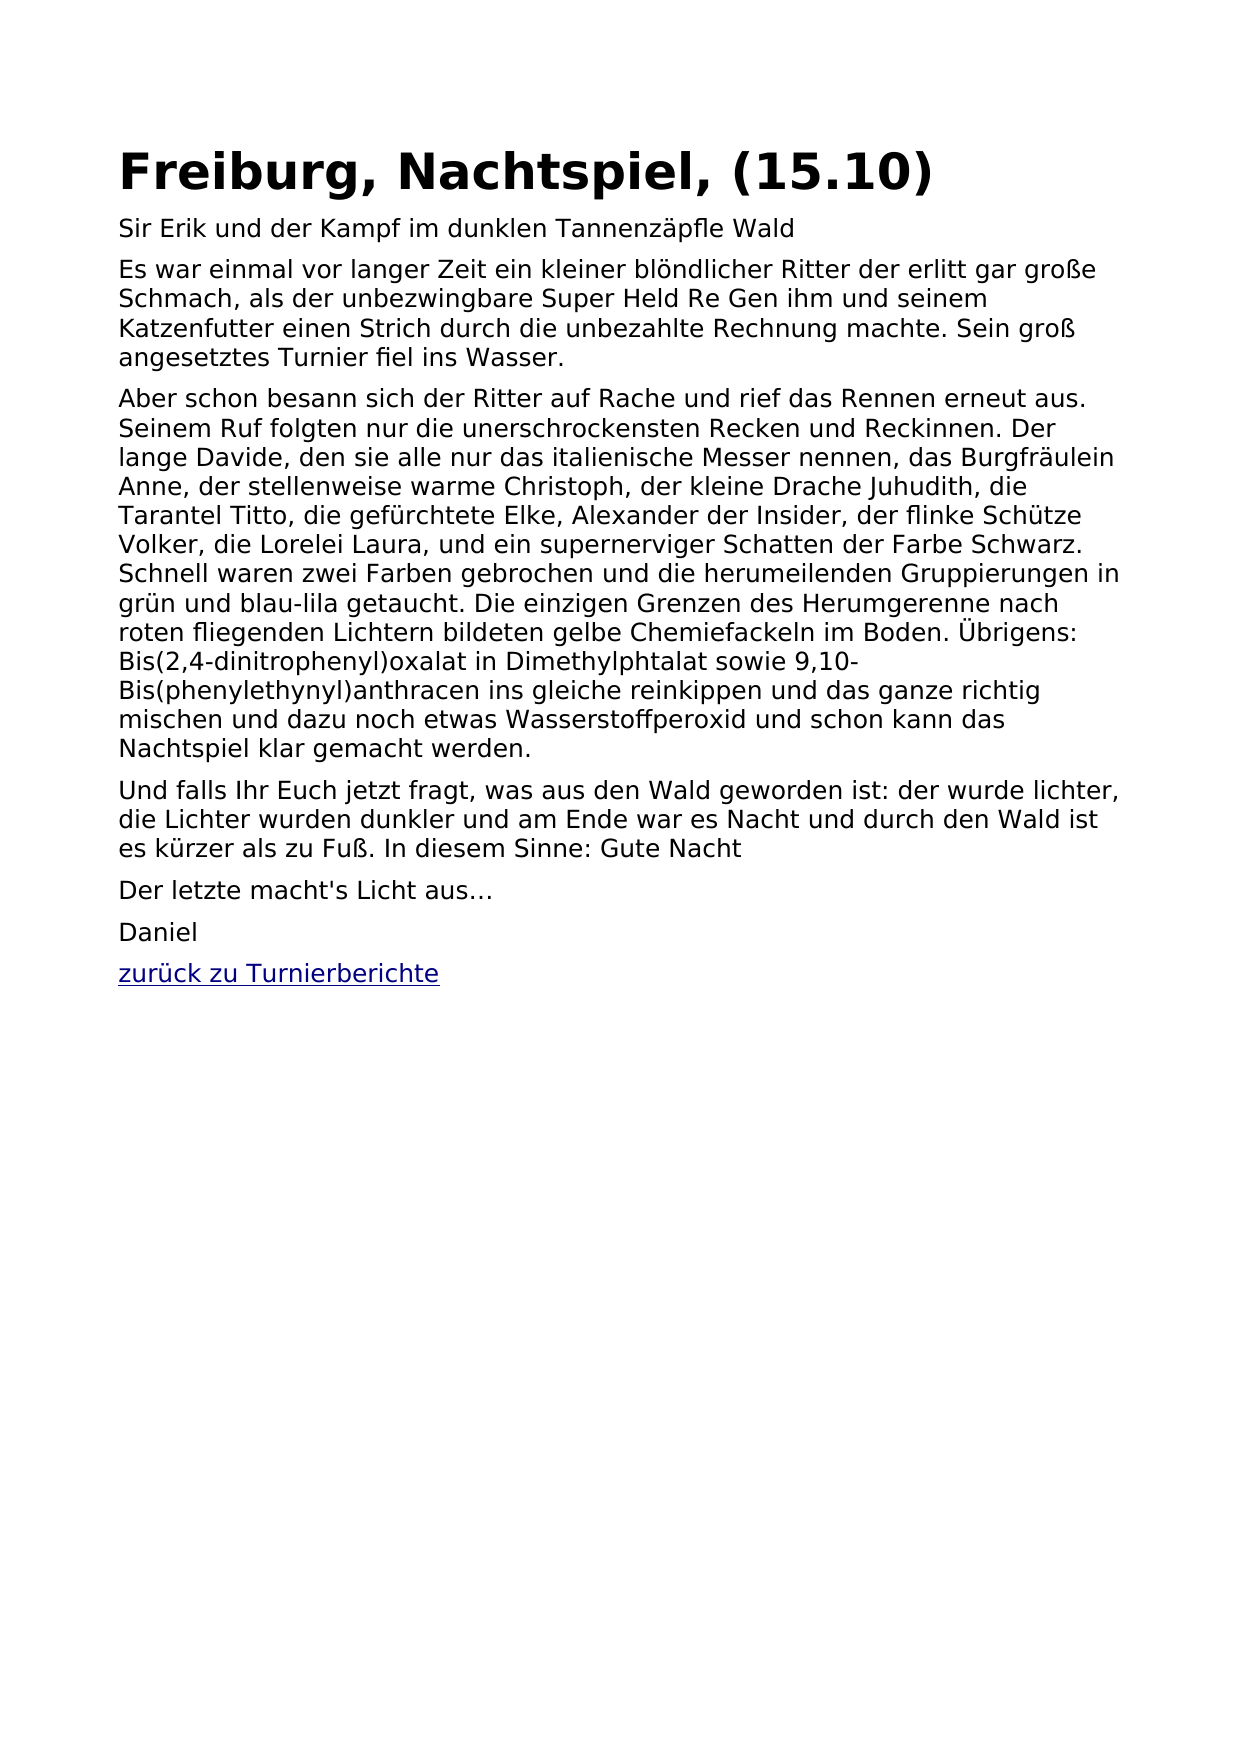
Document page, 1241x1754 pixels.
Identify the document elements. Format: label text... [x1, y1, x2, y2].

text Daniel [118, 918, 1122, 947]
text zurück zu Turnierberichte [118, 960, 1122, 989]
text Und falls Ihr Euch jetzt fragt, was aus den Wald geworden ist: der wurde lichter, die Lichter wurden dunkler und am Ende war es Nacht und durch den Wald ist es kürzer als zu Fuß. In diesem Sinne: Gute Nacht [118, 776, 1122, 864]
text Der letzte macht's Licht aus… [118, 876, 1122, 906]
subtitle Freiburg, Nachtspiel, (15.10) [118, 143, 1122, 201]
text Aber schon besann sich der Ritter auf Rache und rief das Rennen erneut aus. Seinem Ruf folgten nur die unerschrockensten Recken und Reckinnen. Der lange Davide, den sie alle nur das italienische Messer nennen, das Burgfräulein Anne, der stellenweise warme Christoph, der kleine Drache Juhudith, die Tarantel Titto, die gefürchtete Elke, Alexander der Insider, der flinke Schütze Volker, die Lorelei Laura, und ein supernerviger Schatten der Farbe Schwarz. Schnell waren zwei Farben gebrochen und die herumeilenden Gruppierungen in grün und blau-lila getaucht. Die einzigen Grenzen des Herumgerenne nach roten fliegenden Lichtern bildeten gelbe Chemiefackeln im Boden. Übrigens: Bis(2,4-dinitrophenyl)oxalat in Dimethylphtalat sowie 9,10-Bis(phenylethynyl)anthracen ins gleiche reinkippen und das ganze richtig mischen und dazu noch etwas Wasserstoffperoxid und schon kann das Nachtspiel klar gemacht werden. [118, 385, 1122, 764]
text Es war einmal vor langer Zeit ein kleiner blöndlicher Ritter der erlitt gar große Schmach, als der unbezwingbare Super Held Re Gen ihm und seinem Katzenfutter einen Strich durch die unbezahlte Rechnung machte. Sein groß angesetztes Turnier fiel ins Wasser. [118, 256, 1122, 372]
text Sir Erik und der Kampf im dunklen Tannenzäpfle Wald [118, 214, 1122, 243]
